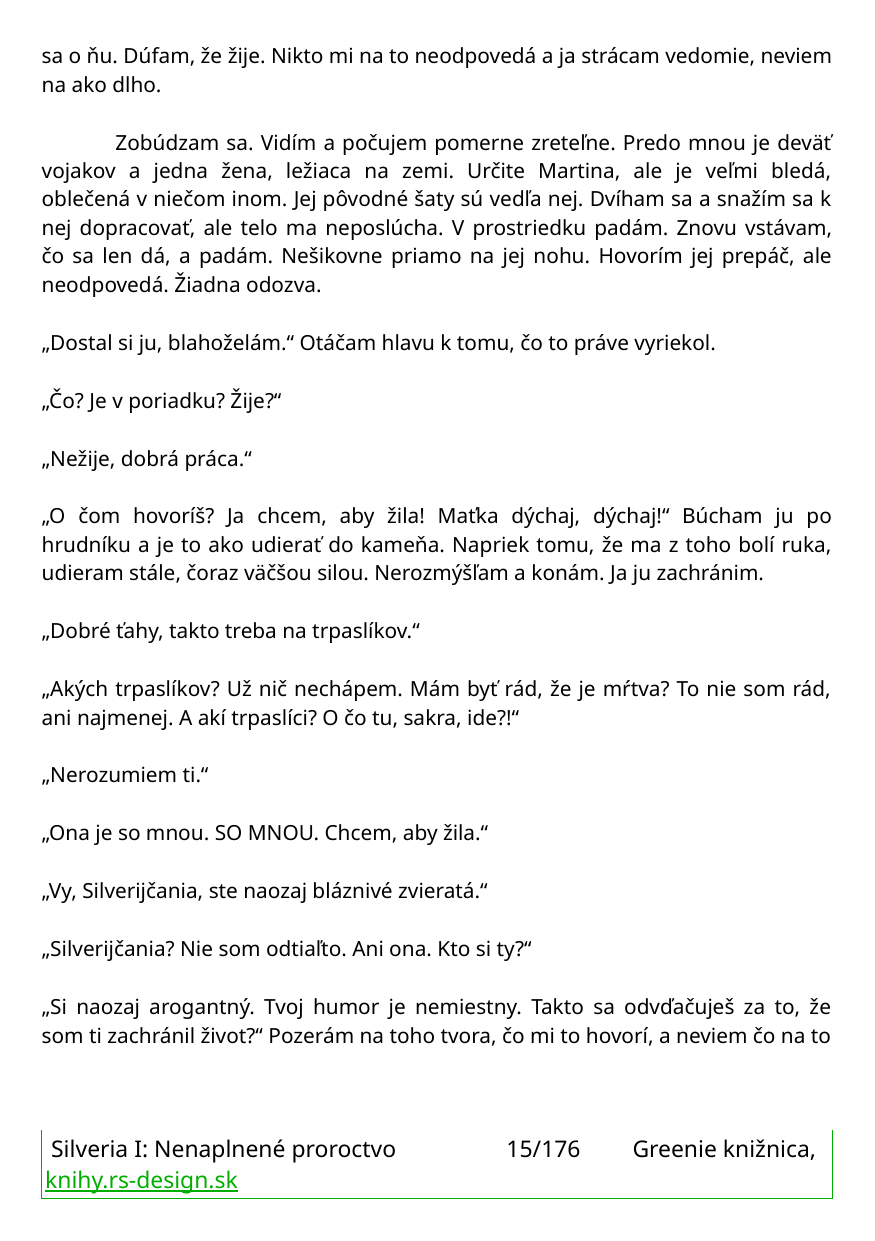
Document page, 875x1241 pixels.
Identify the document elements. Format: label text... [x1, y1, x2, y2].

text „Čo? Je v poriadku? Žije?“ [41, 386, 833, 414]
text „O čom hovoríš? Ja chcem, aby žila! Maťka dýchaj, dýchaj!“ Búcham ju po hrudníku a je to ako udierať do kameňa. Napriek tomu, že ma z toho bolí ruka, udieram stále, čoraz väčšou silou. Nerozmýšľam a konám. Ja ju zachránim. [41, 502, 833, 587]
text „Akých trpaslíkov? Už nič nechápem. Mám byť rád, že je mŕtva? To nie som rád, ani najmenej. A akí trpaslíci? O čo tu, sakra, ide?!“ [41, 674, 833, 731]
text „Dobré ťahy, takto treba na trpaslíkov.“ [41, 616, 833, 645]
text Zobúdzam sa. Vidím a počujem pomerne zreteľne. Predo mnou je deväť vojakov a jedna žena, ležiaca na zemi. Určite Martina, ale je veľmi bledá, oblečená v niečom inom. Jej pôvodné šaty sú vedľa nej. Dvíham sa a snažím sa k nej dopracovať, ale telo ma neposlúcha. V prostriedku padám. Znovu vstávam, čo sa len dá, a padám. Nešikovne priamo na jej nohu. Hovorím jej prepáč, ale neodpovedá. Žiadna odozva. [41, 128, 833, 298]
text „Vy, Silverijčania, ste naozaj bláznivé zvieratá.“ [41, 876, 833, 905]
text sa o ňu. Dúfam, že žije. Nikto mi na to neodpovedá a ja strácam vedomie, neviem na ako dlho. [41, 41, 833, 98]
text „Nerozumiem ti.“ [41, 761, 833, 789]
text „Si naozaj arogantný. Tvoj humor je nemiestny. Takto sa odvďačuješ za to, že som ti zachránil život?“ Pozerám na toho tvora, čo mi to hovorí, a neviem čo na to [41, 992, 833, 1049]
text „Dostal si ju, blahoželám.“ Otáčam hlavu k tomu, čo to práve vyriekol. [41, 328, 833, 356]
text „Nežije, dobrá práca.“ [41, 444, 833, 472]
text „Ona je so mnou. SO MNOU. Chcem, aby žila.“ [41, 818, 833, 847]
text „Silverijčania? Nie som odtiaľto. Ani ona. Kto si ty?“ [41, 934, 833, 963]
